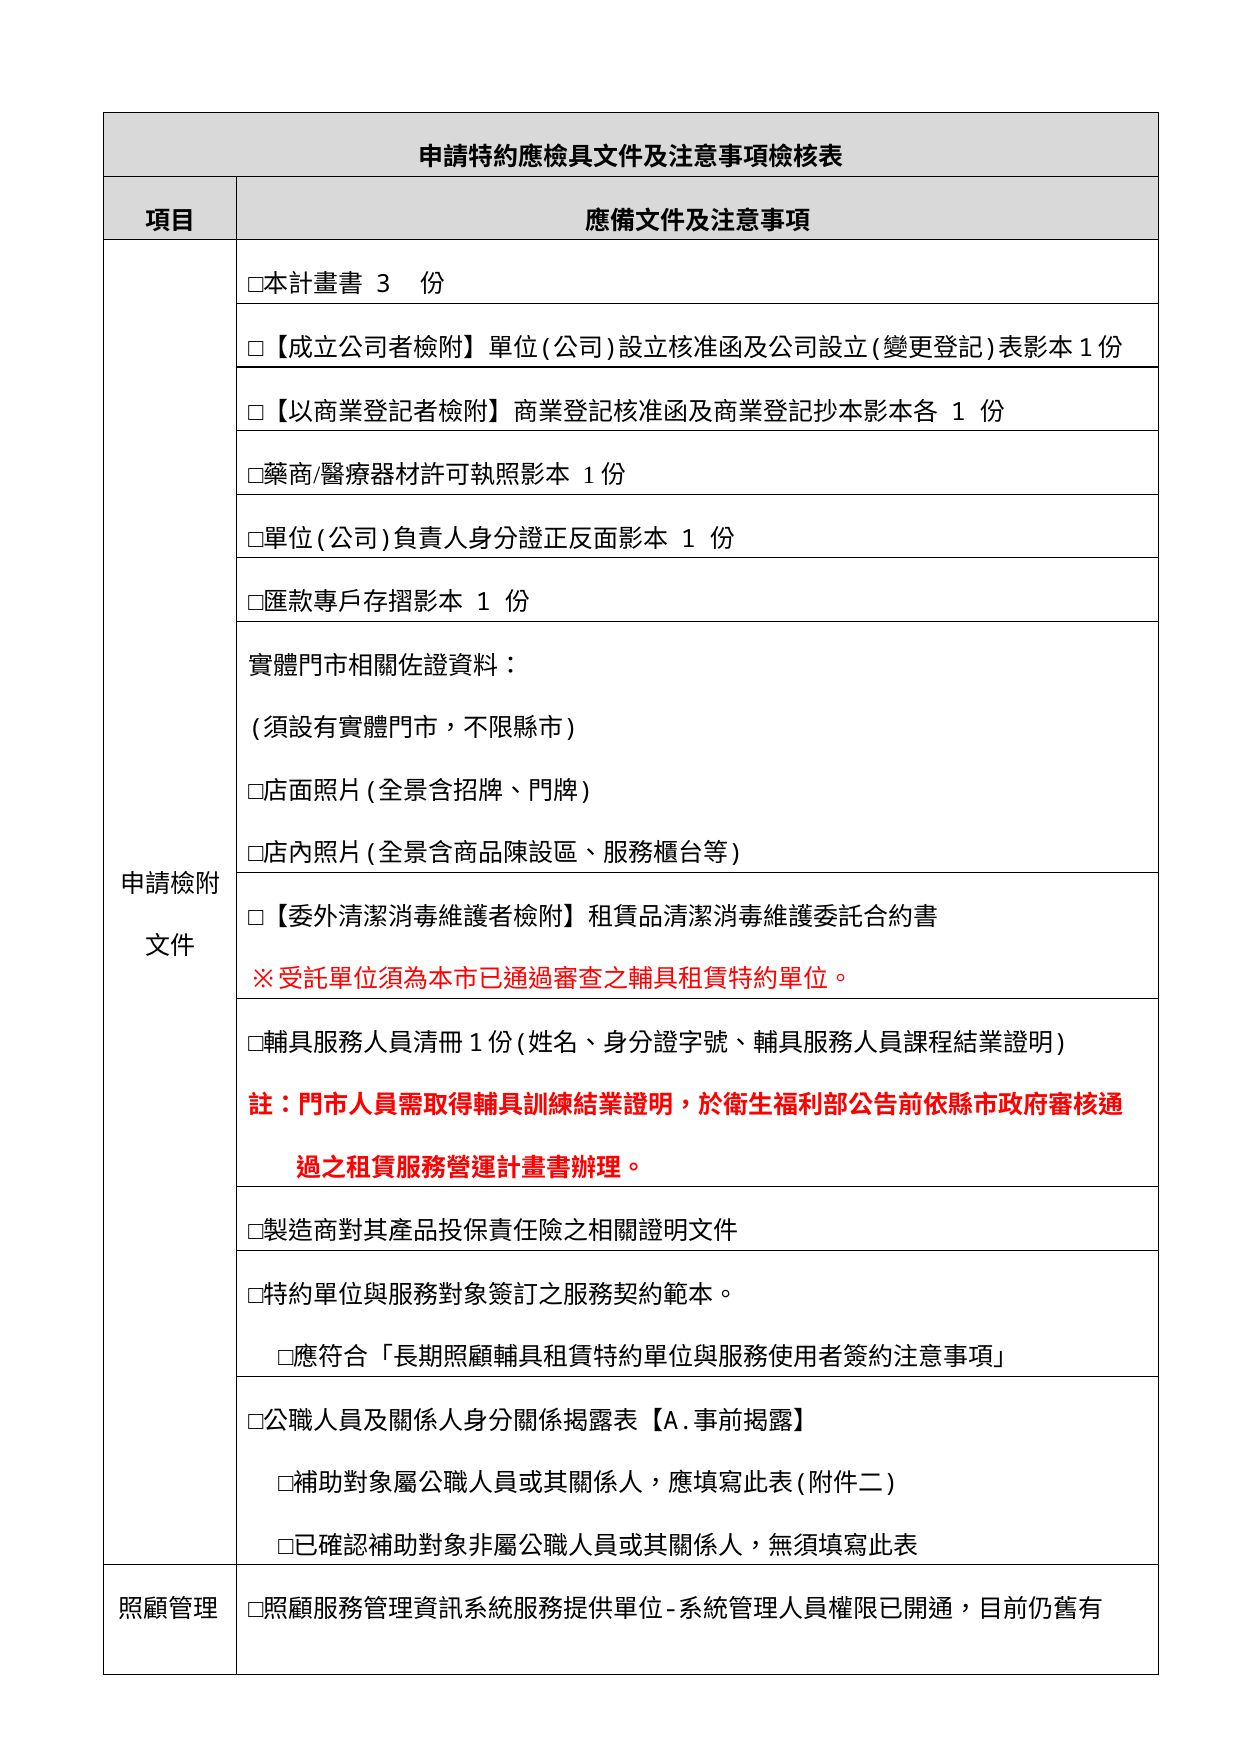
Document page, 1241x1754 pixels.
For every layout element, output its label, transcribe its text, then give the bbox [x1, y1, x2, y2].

table_cell 照顧管理 [104, 1565, 236, 1674]
table_cell □輔具服務人員清冊1份(姓名、身分證字號、輔具服務人員課程結業證明) 註：門市人員需取得輔具訓練結業證明，於衛生福利部公告前依縣市政府審核通過之租賃服務營運計畫書辦理。 [237, 999, 1158, 1186]
table_cell □藥商/醫療器材許可執照影本 1 份 [237, 431, 1158, 493]
table_cell 應備文件及注意事項 [237, 177, 1158, 239]
table_cell 實體門市相關佐證資料： (須設有實體門市，不限縣市) □店面照片(全景含招牌、門牌) □店內照片(全景含商品陳設區、服務櫃台等) [237, 622, 1158, 872]
table_cell □本計畫書 3 份 [237, 240, 1158, 303]
table_cell □特約單位與服務對象簽訂之服務契約範本。 □應符合「長期照顧輔具租賃特約單位與服務使用者簽約注意事項」 [237, 1251, 1158, 1376]
table_cell □【以商業登記者檢附】商業登記核准函及商業登記抄本影本各 1 份 [237, 368, 1158, 430]
table_cell □製造商對其產品投保責任險之相關證明文件 [237, 1187, 1158, 1250]
table_cell □公職人員及關係人身分關係揭露表【A.事前揭露】 □補助對象屬公職人員或其關係人，應填寫此表(附件二) □已確認補助對象非屬公職人員或其關係人，無須填寫此表 [237, 1377, 1158, 1564]
table_cell □照顧服務管理資訊系統服務提供單位-系統管理人員權限已開通，目前仍舊有 [237, 1565, 1158, 1674]
table_cell □【成立公司者檢附】單位(公司)設立核准函及公司設立(變更登記)表影本1份 [237, 304, 1158, 366]
table_cell 申請檢附 文件 [104, 240, 236, 1564]
table_header 申請特約應檢具文件及注意事項檢核表 [104, 113, 1158, 176]
table_cell □【委外清潔消毒維護者檢附】租賃品清潔消毒維護委託合約書 ※受託單位須為本市已通過審查之輔具租賃特約單位。 [237, 873, 1158, 998]
table_cell □單位(公司)負責人身分證正反面影本 1 份 [237, 495, 1158, 557]
table_cell □匯款專戶存摺影本 1 份 [237, 558, 1158, 621]
table_cell 項目 [104, 177, 236, 239]
